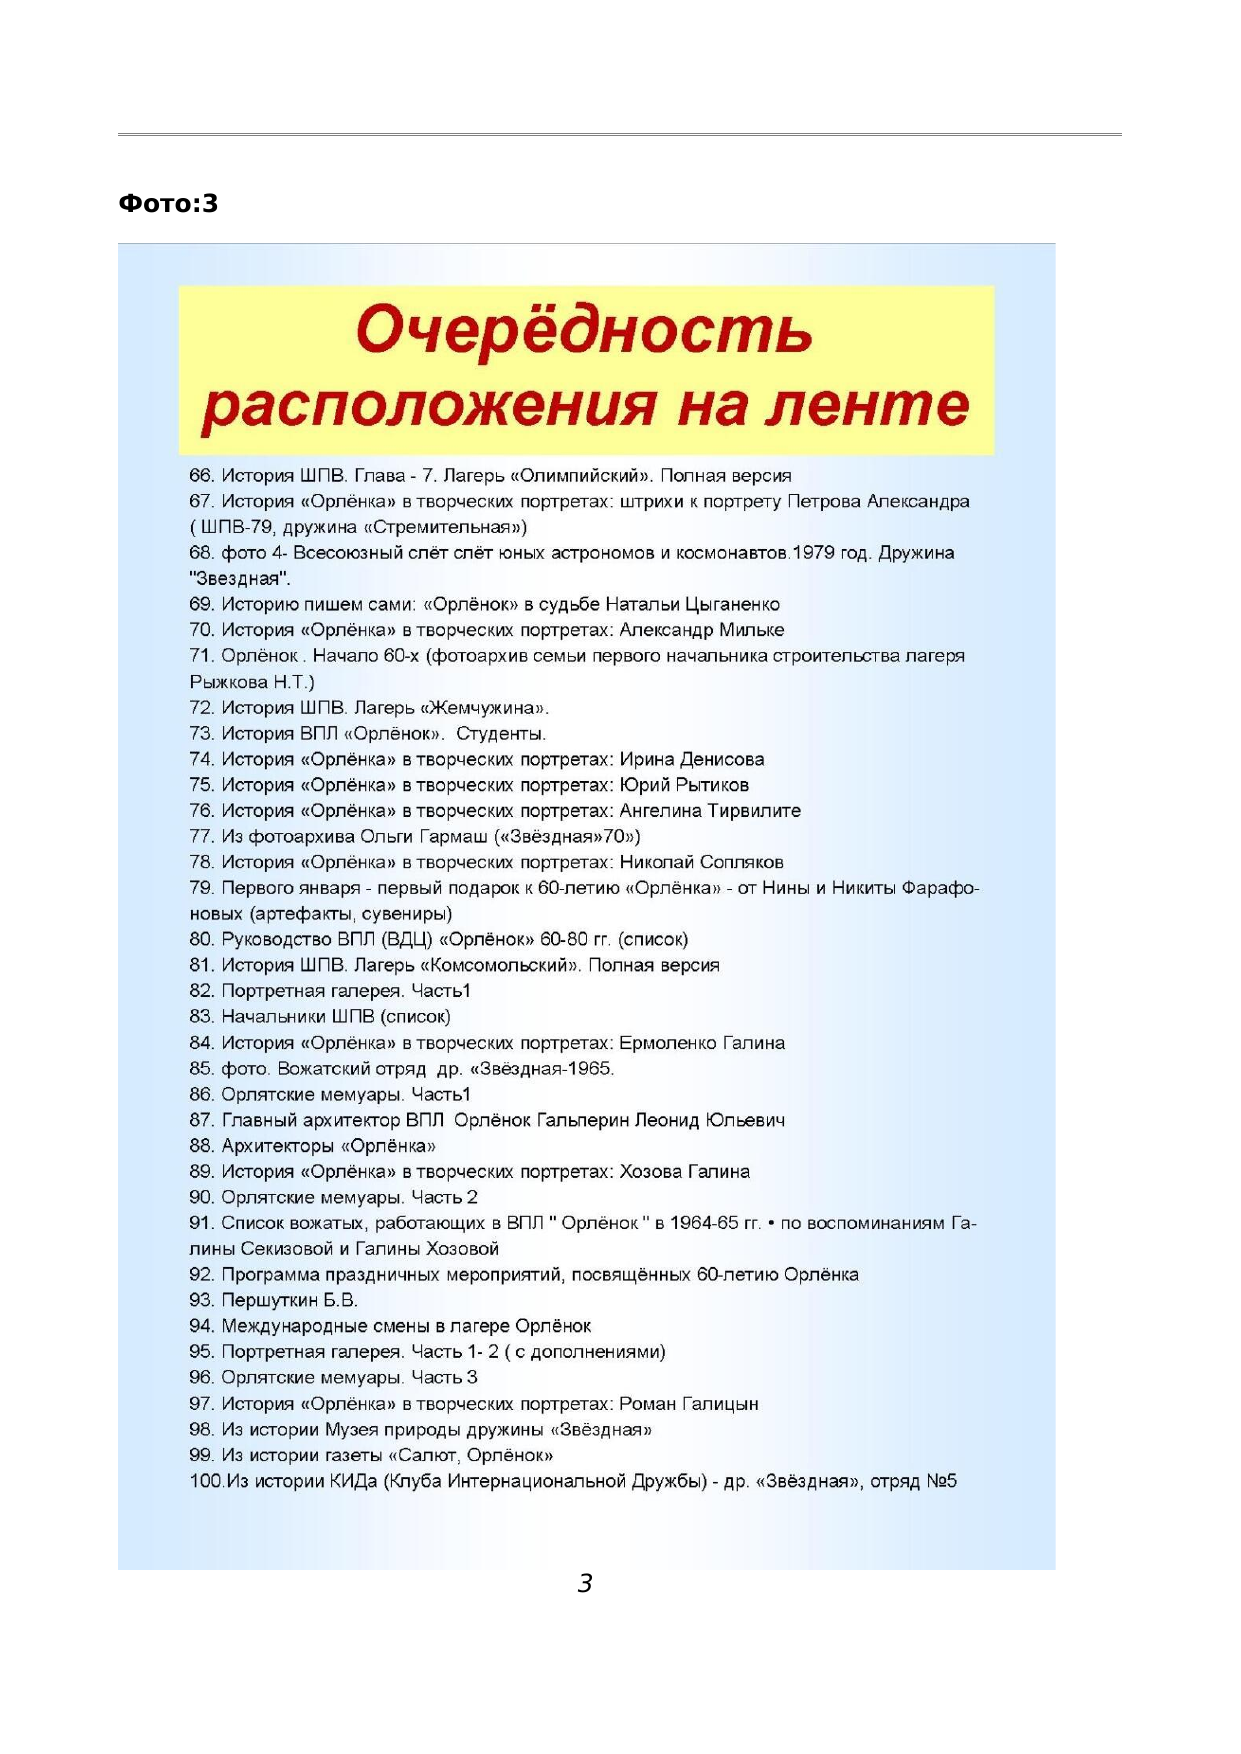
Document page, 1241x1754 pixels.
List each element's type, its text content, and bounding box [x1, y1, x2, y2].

text 3 [118, 1570, 1056, 1598]
picture [118, 243, 1056, 1570]
subtitle Фото:3 [118, 189, 1122, 219]
